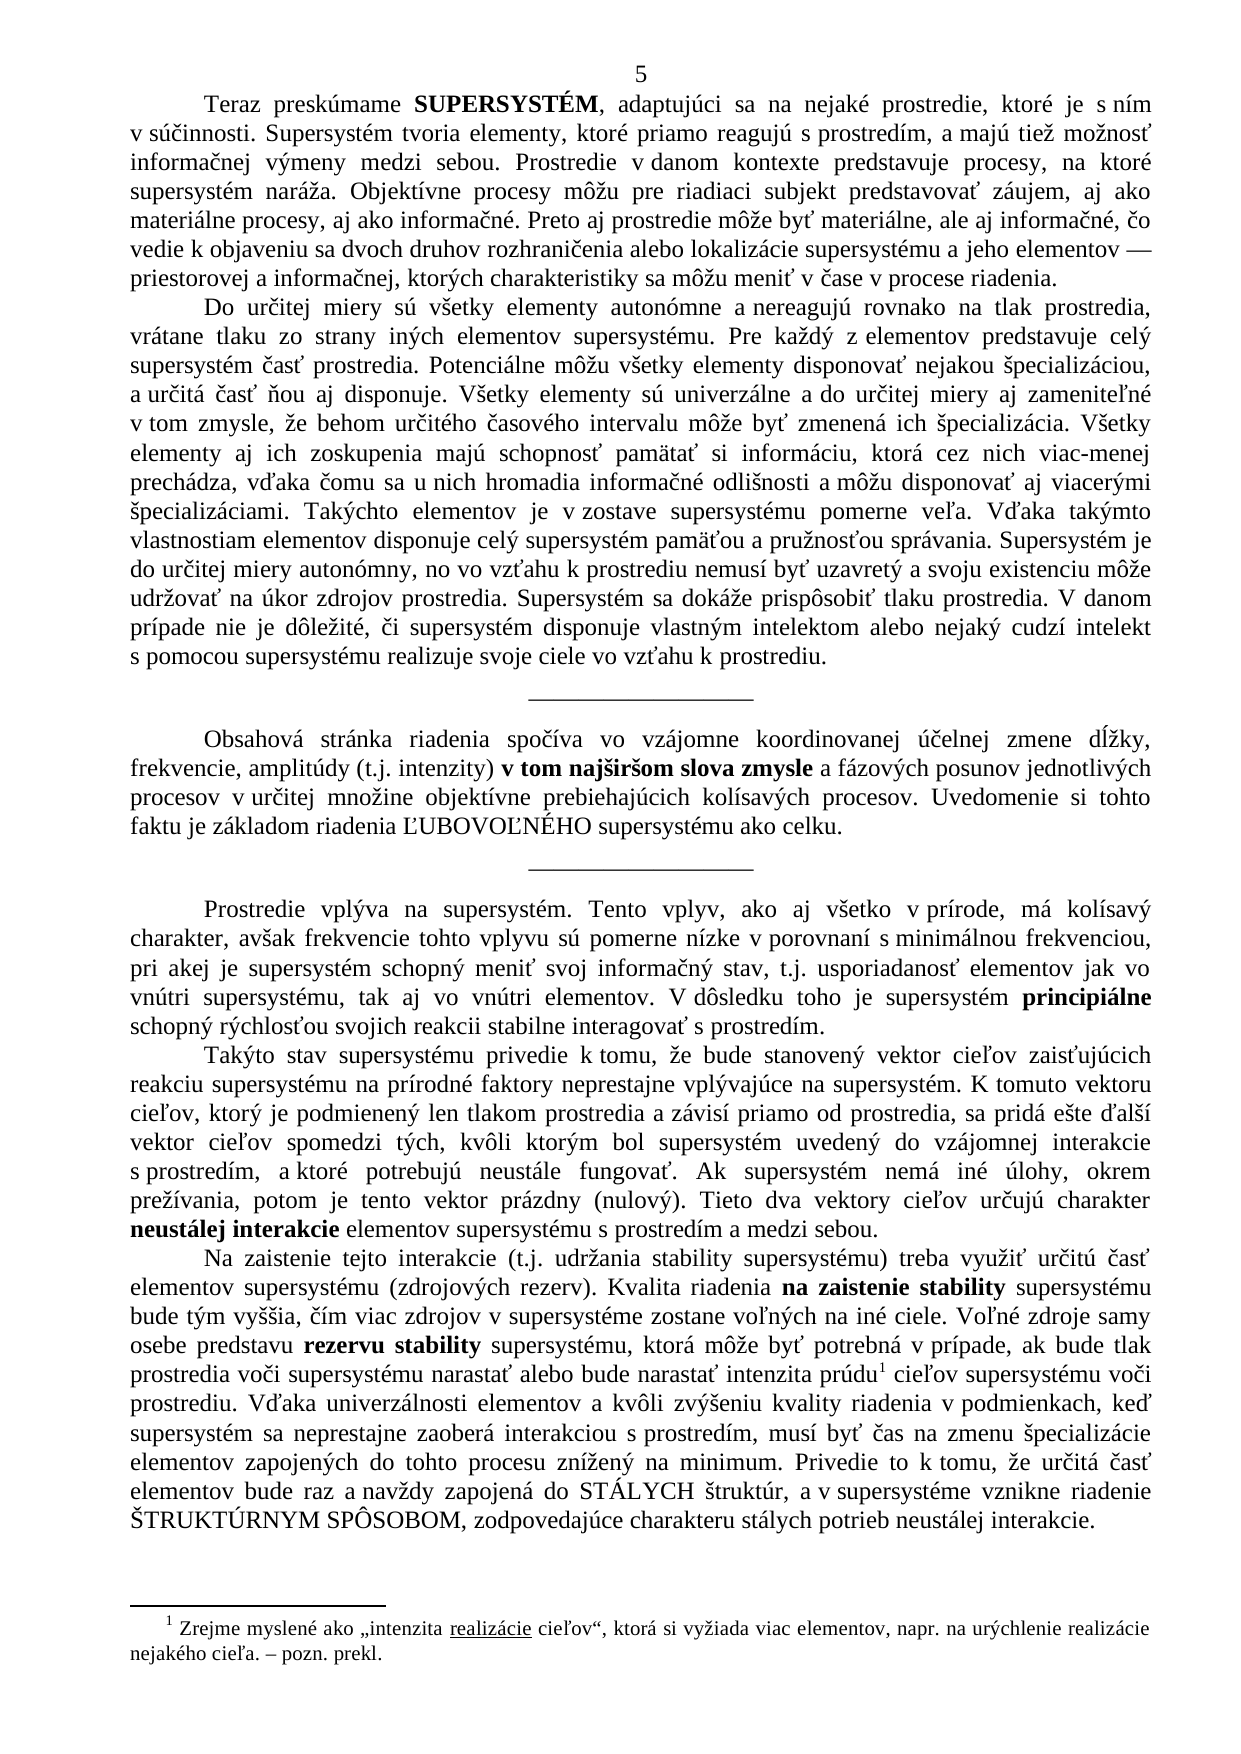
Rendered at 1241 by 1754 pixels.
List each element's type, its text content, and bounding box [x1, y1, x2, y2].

text Do určitej miery sú všetky elementy autonómne a nereagujú rovnako na tlak prostredia, vrátane tlaku zo strany iných elementov supersystému. Pre každý z elementov predstavuje celý supersystém časť prostredia. Potenciálne môžu všetky elementy disponovať nejakou špecializáciou, a určitá časť ňou aj disponuje. Všetky elementy sú univerzálne a do určitej miery aj zameniteľné v tom zmysle, že behom určitého časového intervalu môže byť zmenená ich špecializácia. Všetky elementy aj ich zoskupenia majú schopnosť pamätať si informáciu, ktorá cez nich viac-menej prechádza, vďaka čomu sa u nich hromadia informačné odlišnosti a môžu disponovať aj viacerými špecializáciami. Takýchto elementov je v zostave supersystému pomerne veľa. Vďaka takýmto vlastnostiam elementov disponuje celý supersystém pamäťou a pružnosťou správania. Supersystém je do určitej miery autonómny, no vo vzťahu k prostrediu nemusí byť uzavretý a svoju existenciu môže udržovať na úkor zdrojov prostredia. Supersystém sa dokáže prispôsobiť tlaku prostredia. V danom prípade nie je dôležité, či supersystém disponuje vlastným intelektom alebo nejaký cudzí intelekt s pomocou supersystému realizuje svoje ciele vo vzťahu k prostrediu. [130, 292, 1152, 670]
text Na zaistenie tejto interakcie (t.j. udržania stability supersystému) treba využiť určitú časť elementov supersystému (zdrojových rezerv). Kvalita riadenia na zaistenie stability supersystému bude tým vyššia, čím viac zdrojov v supersystéme zostane voľných na iné ciele. Voľné zdroje samy osebe predstavu rezervu stability supersystému, ktorá môže byť potrebná v prípade, ak bude tlak prostredia voči supersystému narastať alebo bude narastať intenzita prúdu cieľov supersystému voči prostrediu. Vďaka univerzálnosti elementov a kvôli zvýšeniu kvality riadenia v podmienkach, keď supersystém sa neprestajne zaoberá interakciou s prostredím, musí byť čas na zmenu špecializácie elementov zapojených do tohto procesu znížený na minimum. Privedie to k tomu, že určitá časť elementov bude raz a navždy zapojená do STÁLYCH štruktúr, a v supersystéme vznikne riadenie ŠTRUKTÚRNYM SPÔSOBOM, zodpovedajúce charakteru stálych potrieb neustálej interakcie. [130, 1243, 1152, 1534]
text Obsahová stránka riadenia spočíva vo vzájomne koordinovanej účelnej zmene dĺžky, frekvencie, amplitúdy (t.j. intenzity) v tom najširšom slova zmysle a fázových posunov jednotlivých procesov v určitej množine objektívne prebiehajúcich kolísavých procesov. Uvedomenie si tohto faktu je základom riadenia ĽUBOVOĽNÉHO supersystému ako celku. [130, 724, 1152, 840]
text Teraz preskúmame SUPERSYSTÉM, adaptujúci sa na nejaké prostredie, ktoré je s ním v súčinnosti. Supersystém tvoria elementy, ktoré priamo reagujú s prostredím, a majú tiež možnosť informačnej výmeny medzi sebou. Prostredie v danom kontexte predstavuje procesy, na ktoré supersystém naráža. Objektívne procesy môžu pre riadiaci subjekt predstavovať záujem, aj ako materiálne procesy, aj ako informačné. Preto aj prostredie môže byť materiálne, ale aj informačné, čo vedie k objaveniu sa dvoch druhov rozhraničenia alebo lokalizácie supersystému a jeho elementov — priestorovej a informačnej, ktorých charakteristiky sa môžu meniť v čase v procese riadenia. [130, 89, 1152, 292]
text Prostredie vplýva na supersystém. Tento vplyv, ako aj všetko v prírode, má kolísavý charakter, avšak frekvencie tohto vplyvu sú pomerne nízke v porovnaní s minimálnou frekvenciou, pri akej je supersystém schopný meniť svoj informačný stav, t.j. usporiadanosť elementov jak vo vnútri supersystému, tak aj vo vnútri elementov. V dôsledku toho je supersystém principiálne schopný rýchlosťou svojich reakcii stabilne interagovať s prostredím. [130, 894, 1152, 1039]
text ————————— [130, 853, 1152, 882]
text ————————— [130, 682, 1152, 711]
text Takýto stav supersystému privedie k tomu, že bude stanovený vektor cieľov zaisťujúcich reakciu supersystému na prírodné faktory neprestajne vplývajúce na supersystém. K tomuto vektoru cieľov, ktorý je podmienený len tlakom prostredia a závisí priamo od prostredia, sa pridá ešte ďalší vektor cieľov spomedzi tých, kvôli ktorým bol supersystém uvedený do vzájomnej interakcie s prostredím, a ktoré potrebujú neustále fungovať. Ak supersystém nemá iné úlohy, okrem prežívania, potom je tento vektor prázdny (nulový). Tieto dva vektory cieľov určujú charakter neustálej interakcie elementov supersystému s prostredím a medzi sebou. [130, 1039, 1152, 1243]
text Zrejme myslené ako „intenzita realizácie cieľov“, ktorá si vyžiada viac elementov, napr. na urýchlenie realizácie nejakého cieľa. – pozn. prekl. [130, 1612, 1152, 1665]
